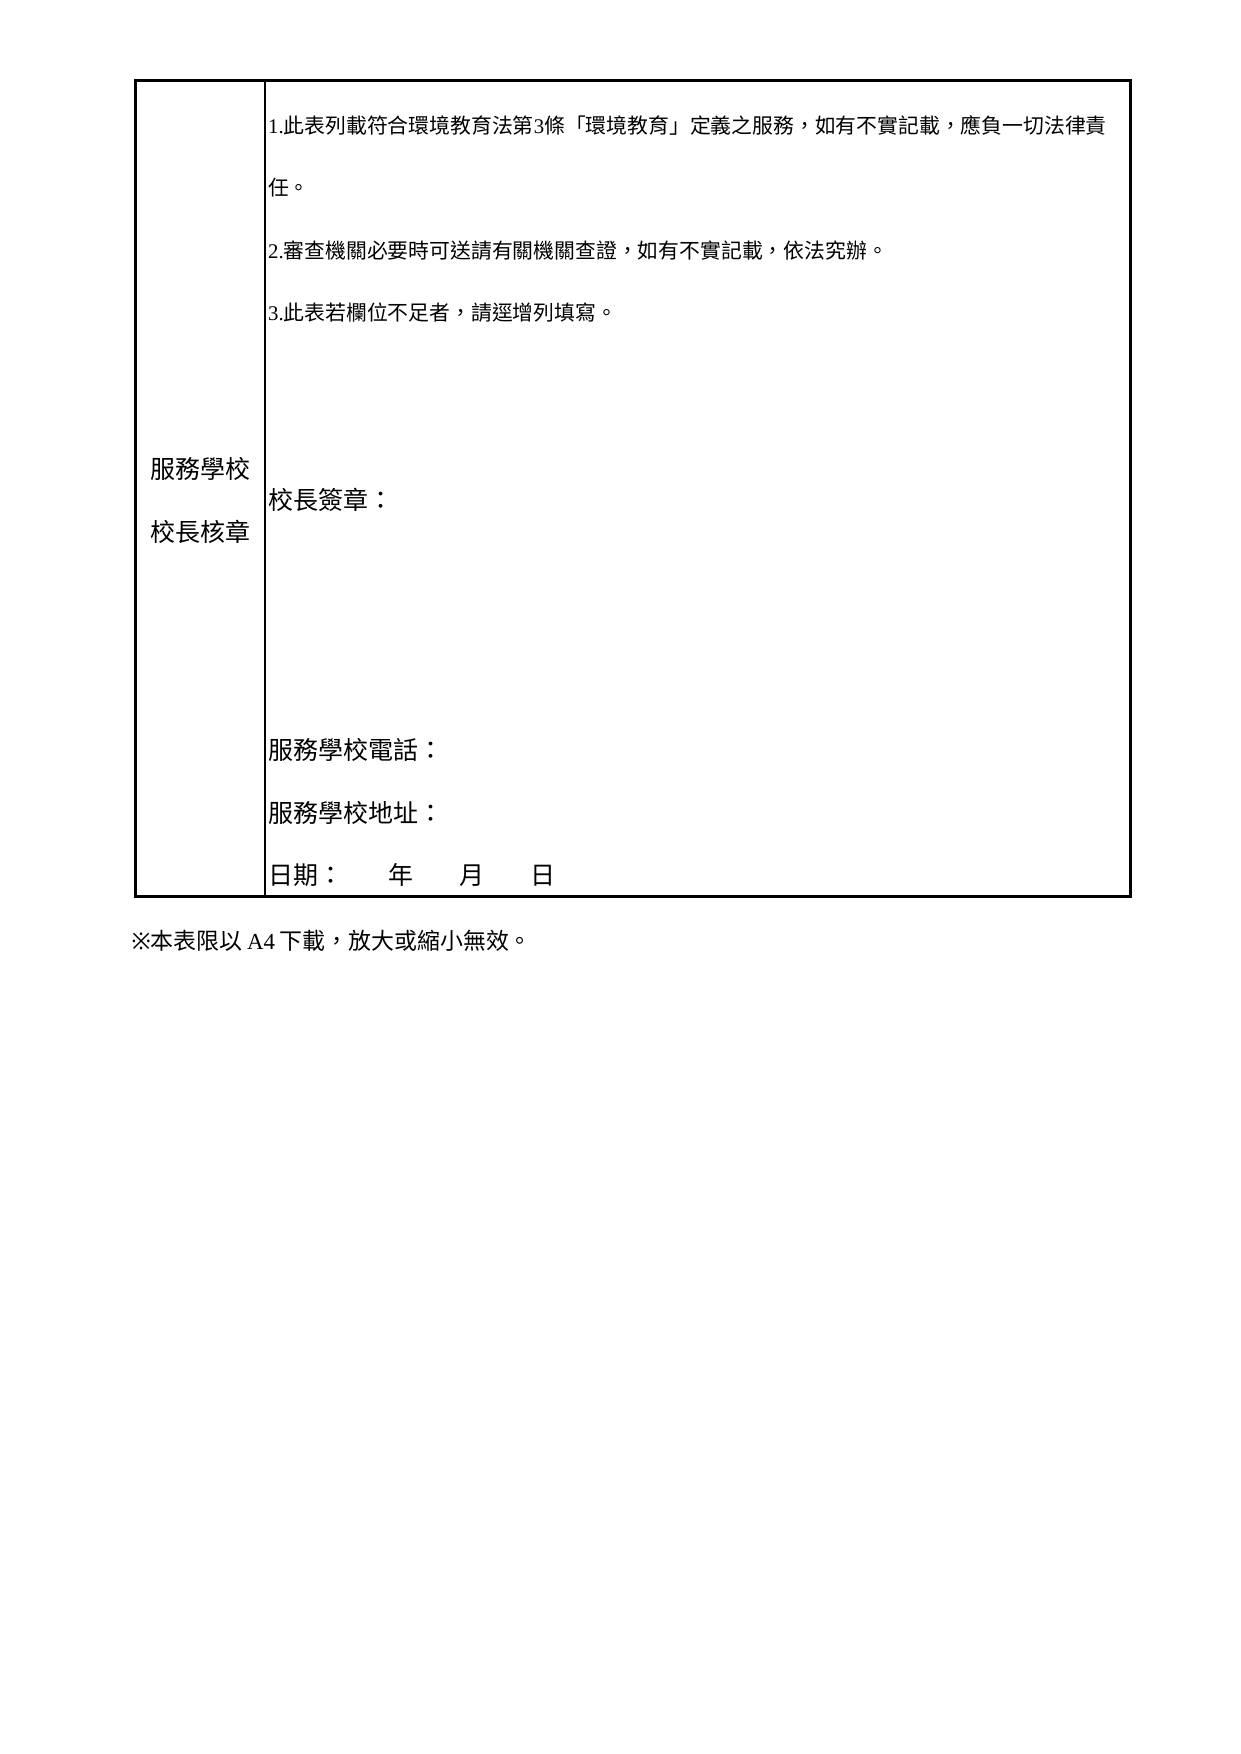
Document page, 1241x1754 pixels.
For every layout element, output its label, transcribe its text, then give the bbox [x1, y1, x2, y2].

text ※本表限以A4下載，放大或縮小無效。 [131, 898, 1131, 960]
table_cell 1.此表列載符合環境教育法第3條「環境教育」定義之服務，如有不實記載，應負一切法律責任。 2.審查機關必要時可送請有關機關查證，如有不實記載，依法究辦。 3.此表若欄位不足者，請逕增列填寫。 校長簽章： 服務學校電話： 服務學校地址： 日期： 年 月 日 [266, 82, 1129, 895]
table_cell 服務學校 校長核章 [137, 82, 264, 895]
